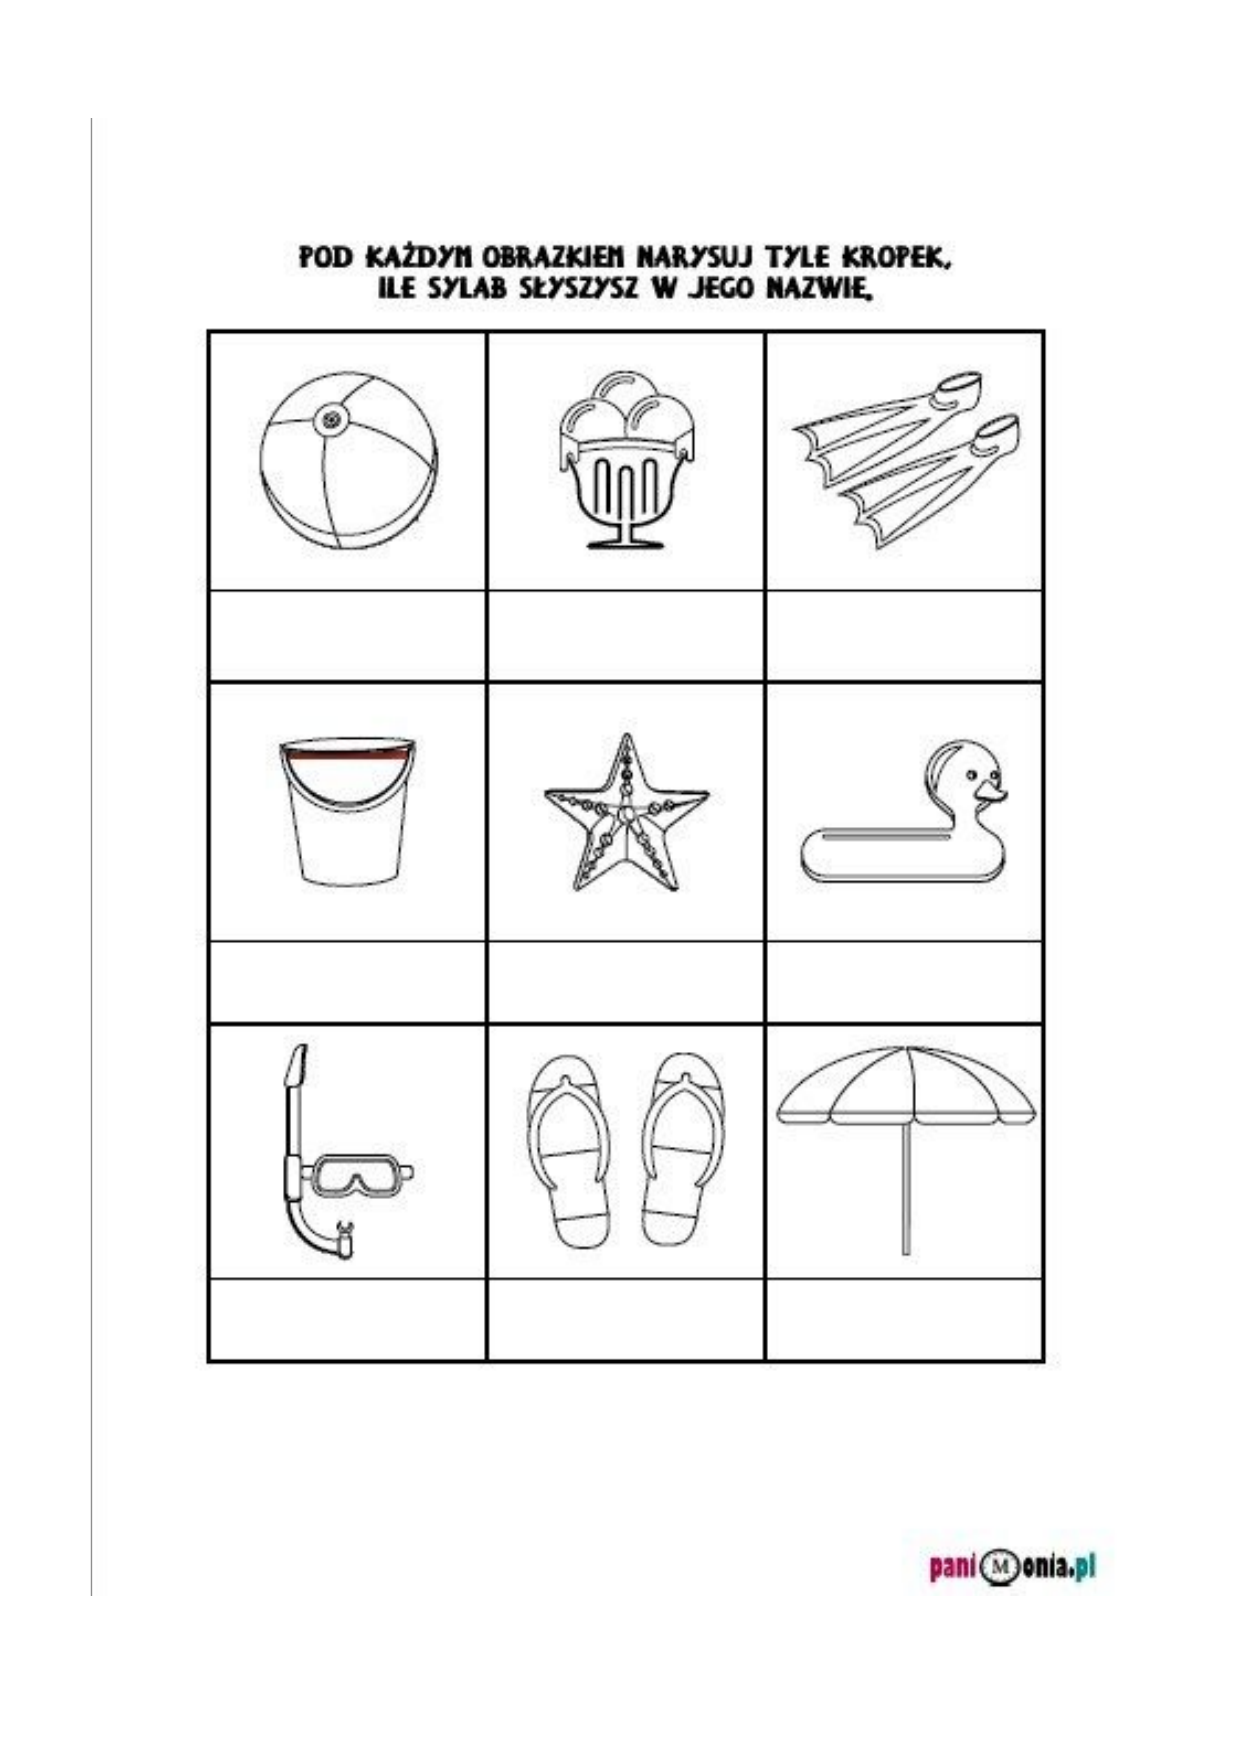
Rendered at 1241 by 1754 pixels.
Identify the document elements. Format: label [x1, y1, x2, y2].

picture [90, 118, 1150, 1596]
